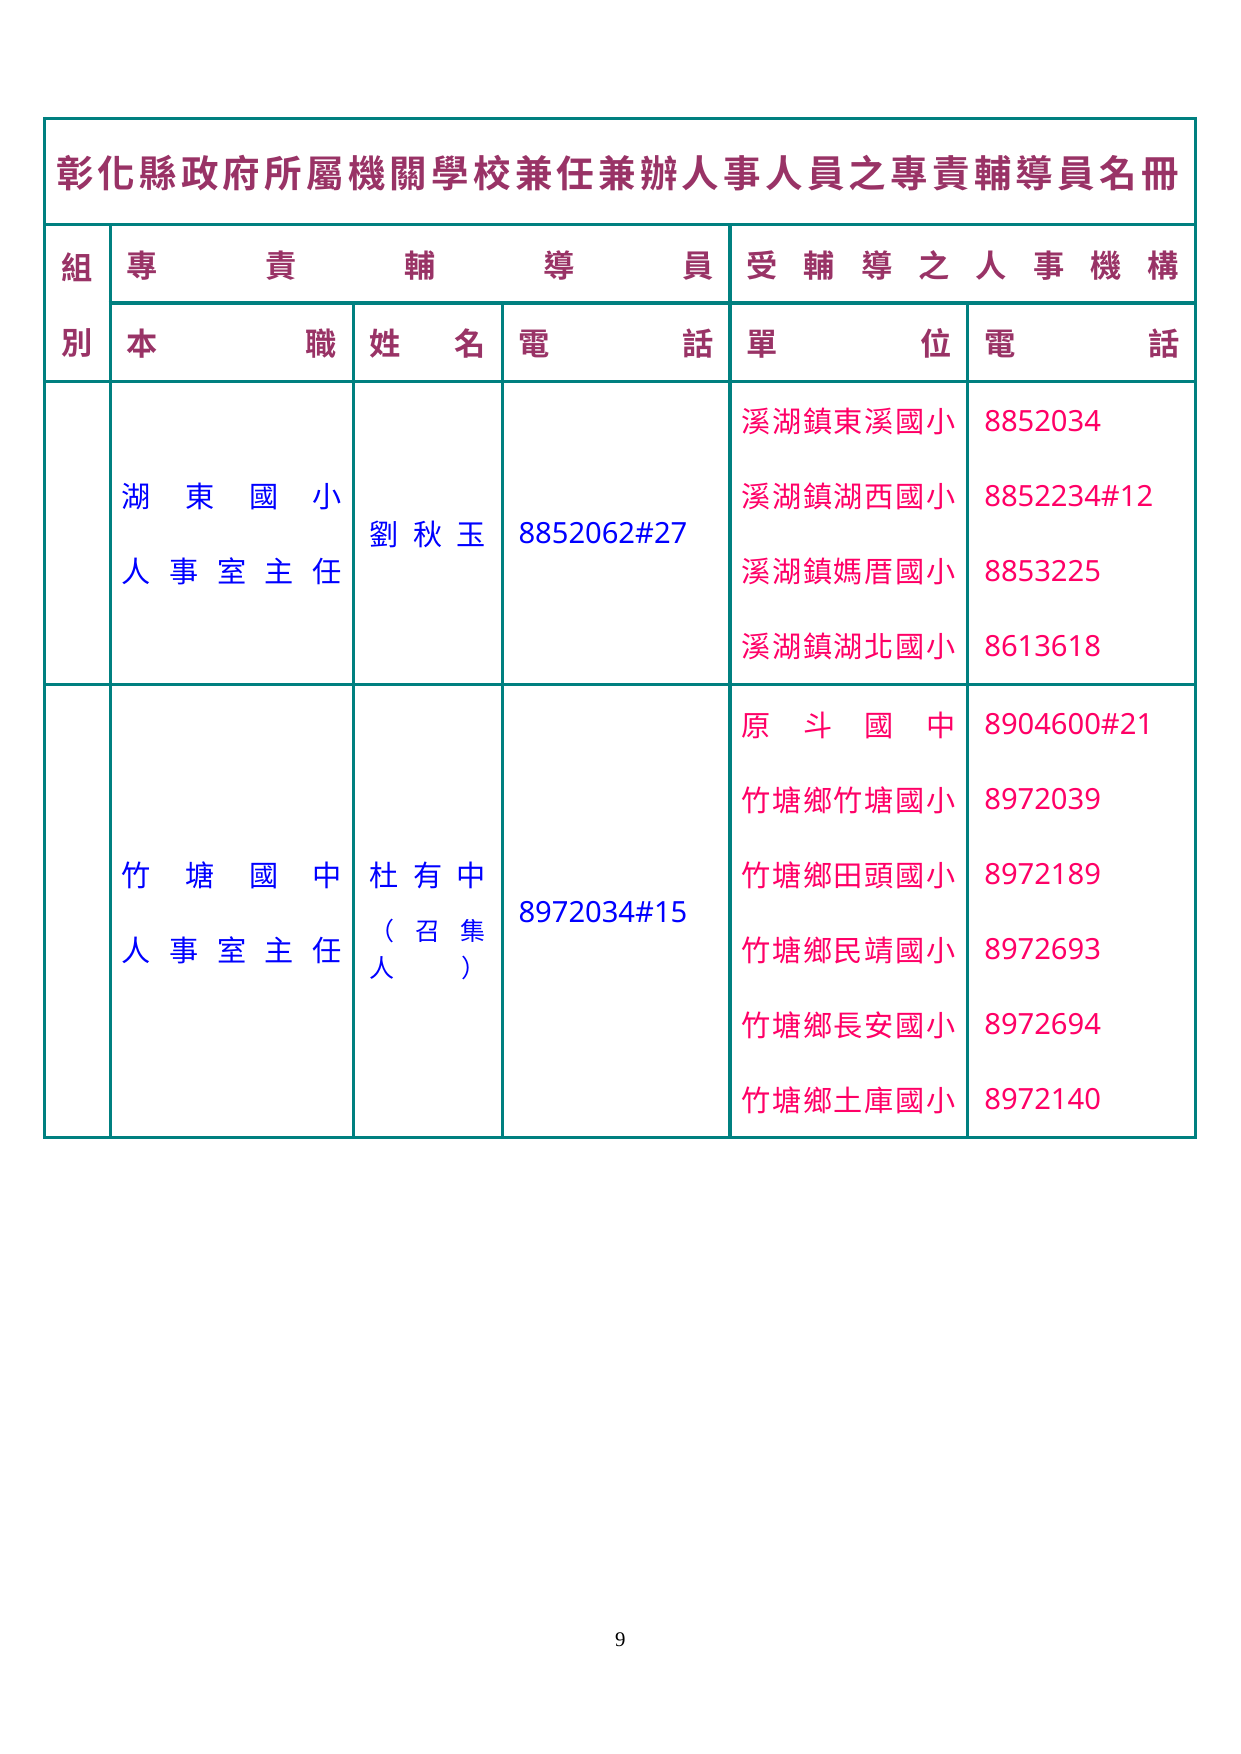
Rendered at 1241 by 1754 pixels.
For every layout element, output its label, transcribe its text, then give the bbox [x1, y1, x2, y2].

table_cell 原斗國中 竹塘鄉竹塘國小 竹塘鄉田頭國小 竹塘鄉民靖國小 竹塘鄉長安國小 竹塘鄉土庫國小 [732, 686, 966, 1136]
table_cell 專責輔導員 [112, 226, 728, 301]
table_cell 8852034 8852234#12 8853225 8613618 [969, 383, 1194, 683]
table_cell 本職 [112, 305, 352, 379]
table_cell 劉秋玉 [355, 383, 501, 683]
table_cell 電話 [504, 305, 728, 379]
table_cell 竹塘國中 人事室主任 [112, 686, 352, 1136]
table_cell 8852062#27 [504, 383, 728, 683]
table_cell 學校類第七組 [46, 686, 109, 1136]
table_cell 受輔導之人事機構 [732, 226, 1194, 301]
table_cell 學校類第六組 [46, 383, 109, 683]
table_header 彰化縣政府所屬機關學校兼任兼辦人事人員之專責輔導員名冊 [46, 120, 1194, 223]
table_cell 溪湖鎮東溪國小 溪湖鎮湖西國小 溪湖鎮媽厝國小 溪湖鎮湖北國小 [732, 383, 966, 683]
table_cell 湖東國小 人事室主任 [112, 383, 352, 683]
table_cell 8972034#15 [504, 686, 728, 1136]
table_cell 8904600#21 8972039 8972189 8972693 8972694 8972140 [969, 686, 1194, 1136]
table_cell 單位 [732, 305, 966, 379]
table_cell 電話 [969, 305, 1194, 379]
table_cell 姓名 [355, 305, 501, 379]
table_cell 杜有中 （召集人） [355, 686, 501, 1136]
table_cell 組別 [46, 226, 109, 379]
